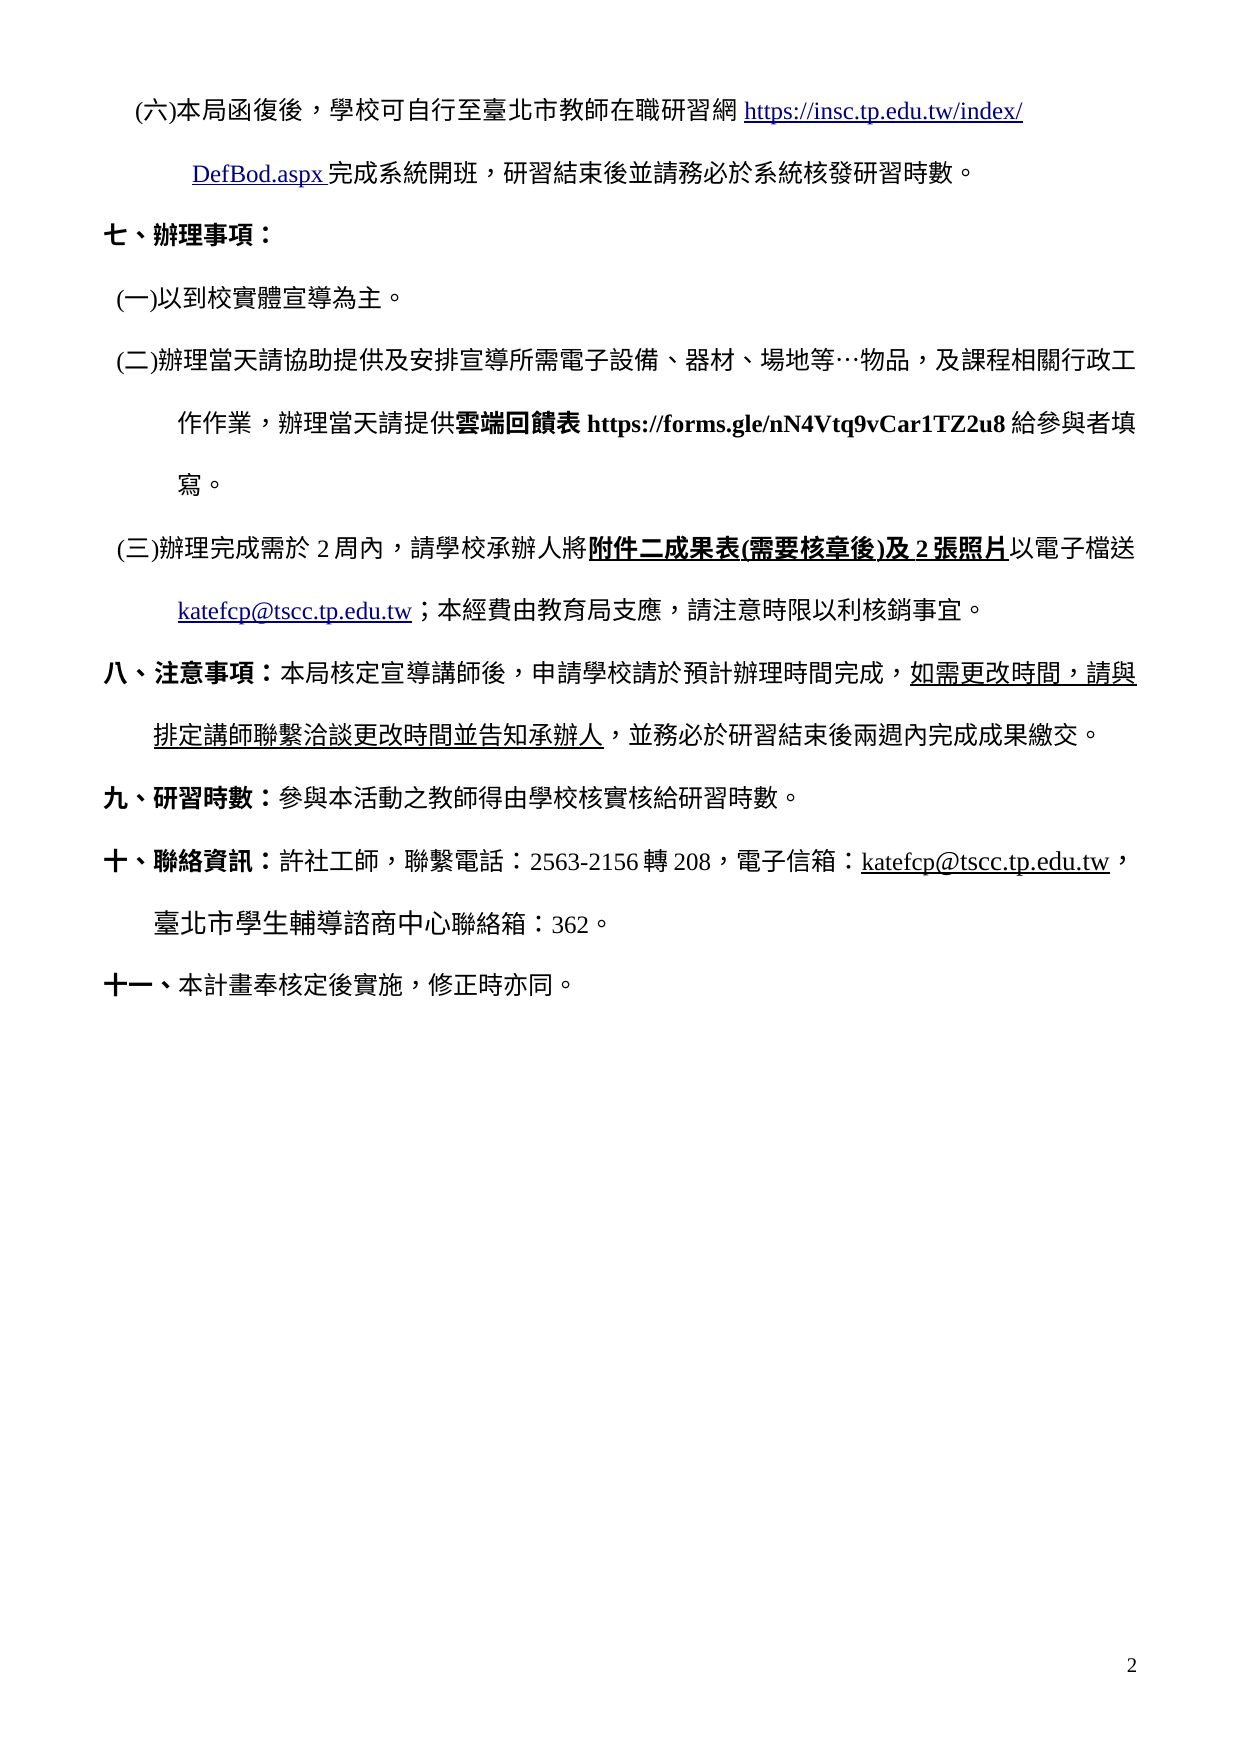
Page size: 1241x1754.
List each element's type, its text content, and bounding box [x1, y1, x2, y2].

text 八、注意事項：本局核定宣導講師後，申請學校請於預計辦理時間完成，如需更改時間，請與排定講師聯繫洽談更改時間並告知承辦人，並務必於研習結束後兩週內完成成果繳交。 [103, 630, 1137, 755]
text (六)本局函復後，學校可自行至臺北市教師在職研習網https://insc.tp.edu.tw/index/DefBod.aspx完成系統開班，研習結束後並請務必於系統核發研習時數。 [135, 67, 1137, 192]
text 九、研習時數：參與本活動之教師得由學校核實核給研習時數。 [103, 755, 1137, 817]
text 十、聯絡資訊：許社工師，聯繫電話：2563-2156轉208，電子信箱：katefcp@tscc.tp.edu.tw，臺北市學生輔導諮商中心聯絡箱：362。 [103, 817, 1137, 942]
text 十一、本計畫奉核定後實施，修正時亦同。 [103, 942, 1137, 1005]
text (三)辦理完成需於2周內，請學校承辦人將附件二成果表(需要核章後)及2張照片以電子檔送katefcp@tscc.tp.edu.tw；本經費由教育局支應，請注意時限以利核銷事宜。 [103, 505, 1137, 630]
text 七、辦理事項： [103, 192, 1137, 255]
text (一)以到校實體宣導為主。 [103, 255, 1137, 317]
text (二)辦理當天請協助提供及安排宣導所需電子設備、器材、場地等…物品，及課程相關行政工作作業，辦理當天請提供雲端回饋表https://forms.gle/nN4Vtq9vCar1TZ2u8給參與者填寫。 [103, 317, 1137, 505]
